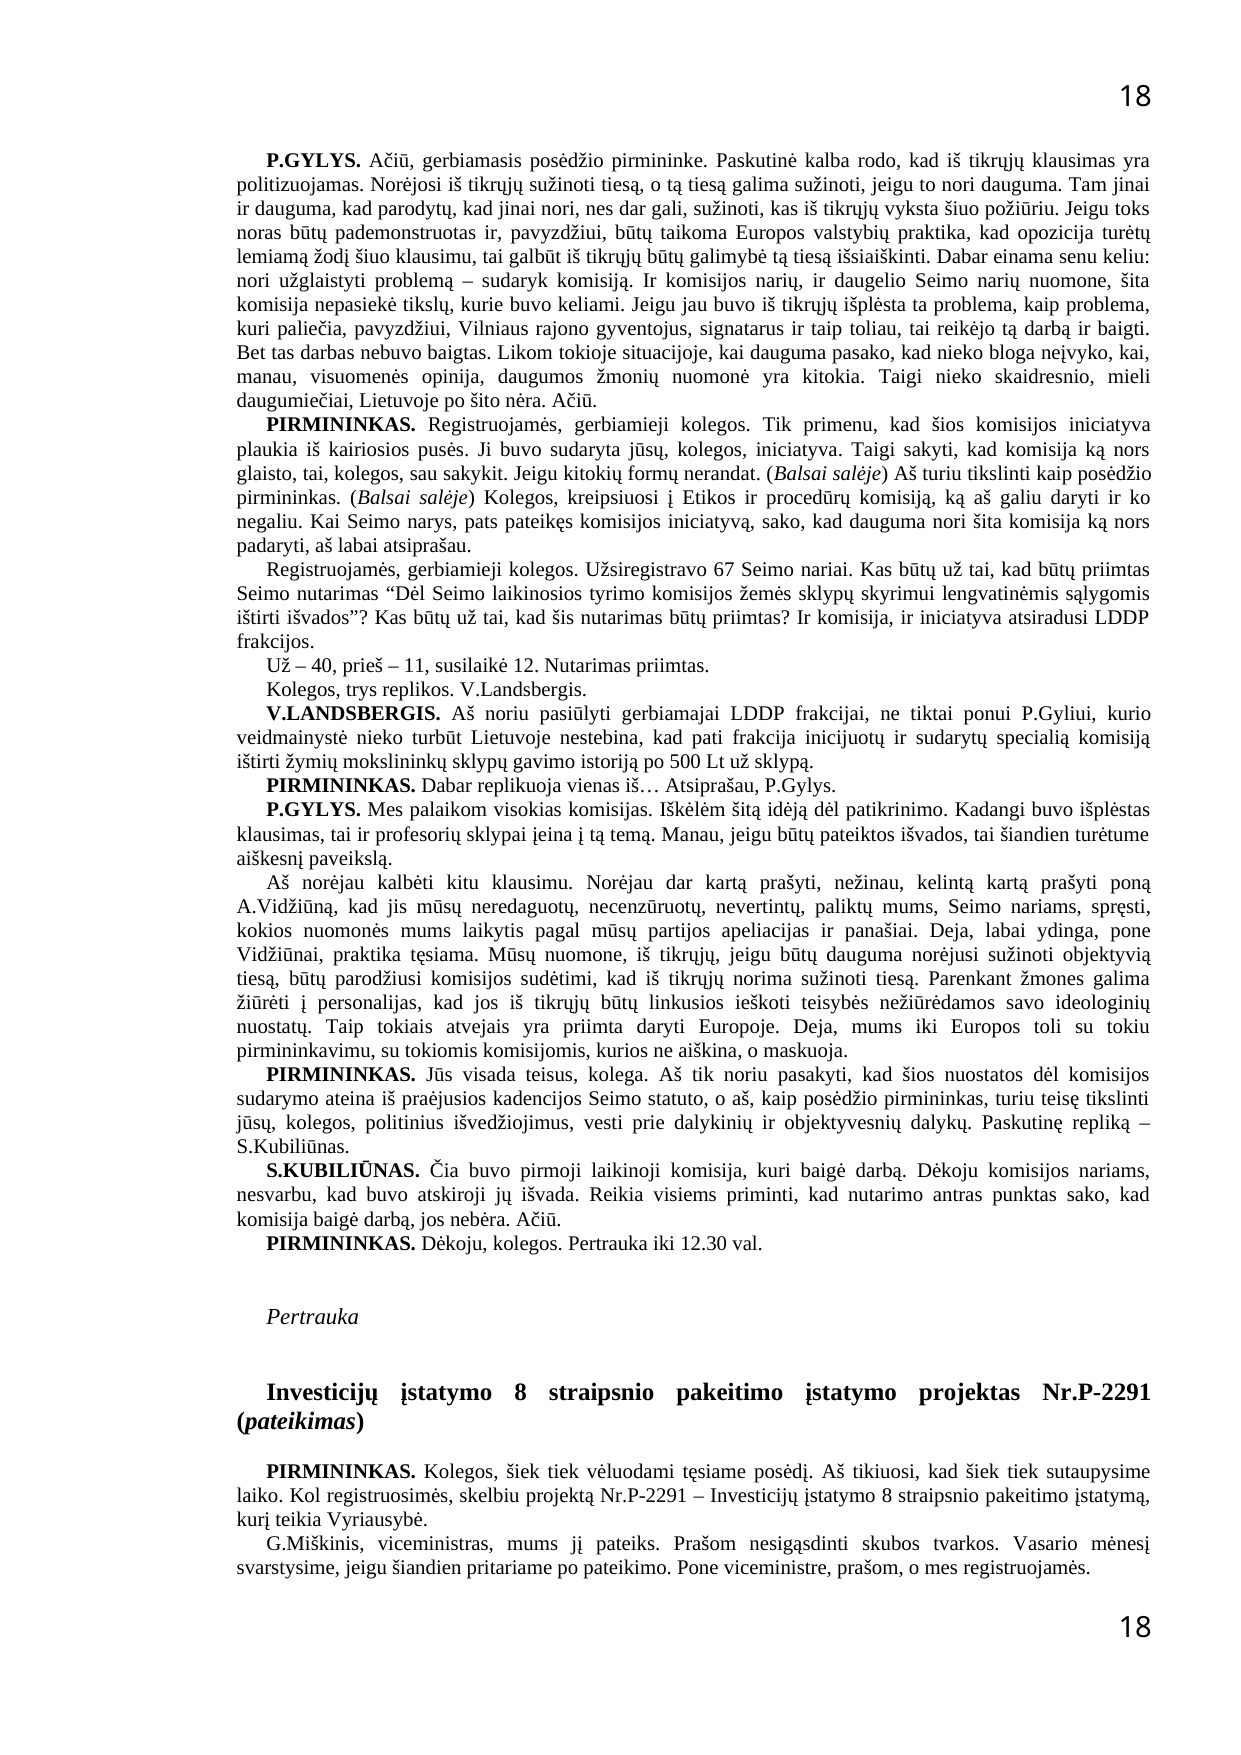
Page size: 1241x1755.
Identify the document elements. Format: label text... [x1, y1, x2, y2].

text Investicijų įstatymo 8 straipsnio pakeitimo įstatymo projektas Nr.P-2291 (pateikimas) [236, 1377, 1152, 1435]
text Pertrauka [236, 1303, 1152, 1329]
text Kolegos, trys replikos. V.Landsbergis. [236, 677, 1152, 701]
text Už – 40, prieš – 11, susilaikė 12. Nutarimas priimtas. [236, 653, 1152, 677]
text Aš norėjau kalbėti kitu klausimu. Norėjau dar kartą prašyti, nežinau, kelintą kartą prašyti poną A.Vidžiūną, kad jis mūsų neredaguotų, necenzūruotų, nevertintų, paliktų mums, Seimo nariams, spręsti, kokios nuomonės mums laikytis pagal mūsų partijos apeliacijas ir panašiai. Deja, labai ydinga, pone Vidžiūnai, praktika tęsiama. Mūsų nuomone, iš tikrųjų, jeigu būtų dauguma norėjusi sužinoti objektyvią tiesą, būtų parodžiusi komisijos sudėtimi, kad iš tikrųjų norima sužinoti tiesą. Parenkant žmones galima žiūrėti į personalijas, kad jos iš tikrųjų būtų linkusios ieškoti teisybės nežiūrėdamos savo ideologinių nuostatų. Taip tokiais atvejais yra priimta daryti Europoje. Deja, mums iki Europos toli su tokiu pirmininkavimu, su tokiomis komisijomis, kurios ne aiškina, o maskuoja. [236, 869, 1152, 1062]
text PIRMININKAS. Kolegos, šiek tiek vėluodami tęsiame posėdį. Aš tikiuosi, kad šiek tiek sutaupysime laiko. Kol registruosimės, skelbiu projektą Nr.P-2291 – Investicijų įstatymo 8 straipsnio pakeitimo įstatymą, kurį teikia Vyriausybė. [236, 1459, 1152, 1531]
text PIRMININKAS. Dabar replikuoja vienas iš… Atsiprašau, P.Gylys. [236, 773, 1152, 797]
text PIRMININKAS. Registruojamės, gerbiamieji kolegos. Tik primenu, kad šios komisijos iniciatyva plaukia iš kairiosios pusės. Ji buvo sudaryta jūsų, kolegos, iniciatyva. Taigi sakyti, kad komisija ką nors glaisto, tai, kolegos, sau sakykit. Jeigu kitokių formų nerandat. (Balsai salėje) Aš turiu tikslinti kaip posėdžio pirmininkas. (Balsai salėje) Kolegos, kreipsiuosi į Etikos ir procedūrų komisiją, ką aš galiu daryti ir ko negaliu. Kai Seimo narys, pats pateikęs komisijos iniciatyvą, sako, kad dauguma nori šita komisija ką nors padaryti, aš labai atsiprašau. [236, 412, 1152, 557]
text G.Miškinis, viceministras, mums jį pateiks. Prašom nesigąsdinti skubos tvarkos. Vasario mėnesį svarstysime, jeigu šiandien pritariame po pateikimo. Pone viceministre, prašom, o mes registruojamės. [236, 1531, 1152, 1579]
text V.LANDSBERGIS. Aš noriu pasiūlyti gerbiamajai LDDP frakcijai, ne tiktai ponui P.Gyliui, kurio veidmainystė nieko turbūt Lietuvoje nestebina, kad pati frakcija inicijuotų ir sudarytų specialią komisiją ištirti žymių mokslininkų sklypų gavimo istoriją po 500 Lt už sklypą. [236, 701, 1152, 773]
text PIRMININKAS. Dėkoju, kolegos. Pertrauka iki 12.30 val. [236, 1231, 1152, 1254]
text P.GYLYS. Ačiū, gerbiamasis posėdžio pirmininke. Paskutinė kalba rodo, kad iš tikrųjų klausimas yra politizuojamas. Norėjosi iš tikrųjų sužinoti tiesą, o tą tiesą galima sužinoti, jeigu to nori dauguma. Tam jinai ir dauguma, kad parodytų, kad jinai nori, nes dar gali, sužinoti, kas iš tikrųjų vyksta šiuo požiūriu. Jeigu toks noras būtų pademonstruotas ir, pavyzdžiui, būtų taikoma Europos valstybių praktika, kad opozicija turėtų lemiamą žodį šiuo klausimu, tai galbūt iš tikrųjų būtų galimybė tą tiesą išsiaiškinti. Dabar einama senu keliu: nori užglaistyti problemą – sudaryk komisiją. Ir komisijos narių, ir daugelio Seimo narių nuomone, šita komisija nepasiekė tikslų, kurie buvo keliami. Jeigu jau buvo iš tikrųjų išplėsta ta problema, kaip problema, kuri paliečia, pavyzdžiui, Vilniaus rajono gyventojus, signatarus ir taip toliau, tai reikėjo tą darbą ir baigti. Bet tas darbas nebuvo baigtas. Likom tokioje situacijoje, kai dauguma pasako, kad nieko bloga neįvyko, kai, manau, visuomenės opinija, daugumos žmonių nuomonė yra kitokia. Taigi nieko skaidresnio, mieli daugumiečiai, Lietuvoje po šito nėra. Ačiū. [236, 148, 1152, 412]
text S.KUBILIŪNAS. Čia buvo pirmoji laikinoji komisija, kuri baigė darbą. Dėkoju komisijos nariams, nesvarbu, kad buvo atskiroji jų išvada. Reikia visiems priminti, kad nutarimo antras punktas sako, kad komisija baigė darbą, jos nebėra. Ačiū. [236, 1158, 1152, 1231]
text Registruojamės, gerbiamieji kolegos. Užsiregistravo 67 Seimo nariai. Kas būtų už tai, kad būtų priimtas Seimo nutarimas “Dėl Seimo laikinosios tyrimo komisijos žemės sklypų skyrimui lengvatinėmis sąlygomis ištirti išvados”? Kas būtų už tai, kad šis nutarimas būtų priimtas? Ir komisija, ir iniciatyva atsiradusi LDDP frakcijos. [236, 557, 1152, 653]
text P.GYLYS. Mes palaikom visokias komisijas. Iškėlėm šitą idėją dėl patikrinimo. Kadangi buvo išplėstas klausimas, tai ir profesorių sklypai įeina į tą temą. Manau, jeigu būtų pateiktos išvados, tai šiandien turėtume aiškesnį paveikslą. [236, 797, 1152, 869]
text PIRMININKAS. Jūs visada teisus, kolega. Aš tik noriu pasakyti, kad šios nuostatos dėl komisijos sudarymo ateina iš praėjusios kadencijos Seimo statuto, o aš, kaip posėdžio pirmininkas, turiu teisę tikslinti jūsų, kolegos, politinius išvedžiojimus, vesti prie dalykinių ir objektyvesnių dalykų. Paskutinę repliką – S.Kubiliūnas. [236, 1062, 1152, 1158]
